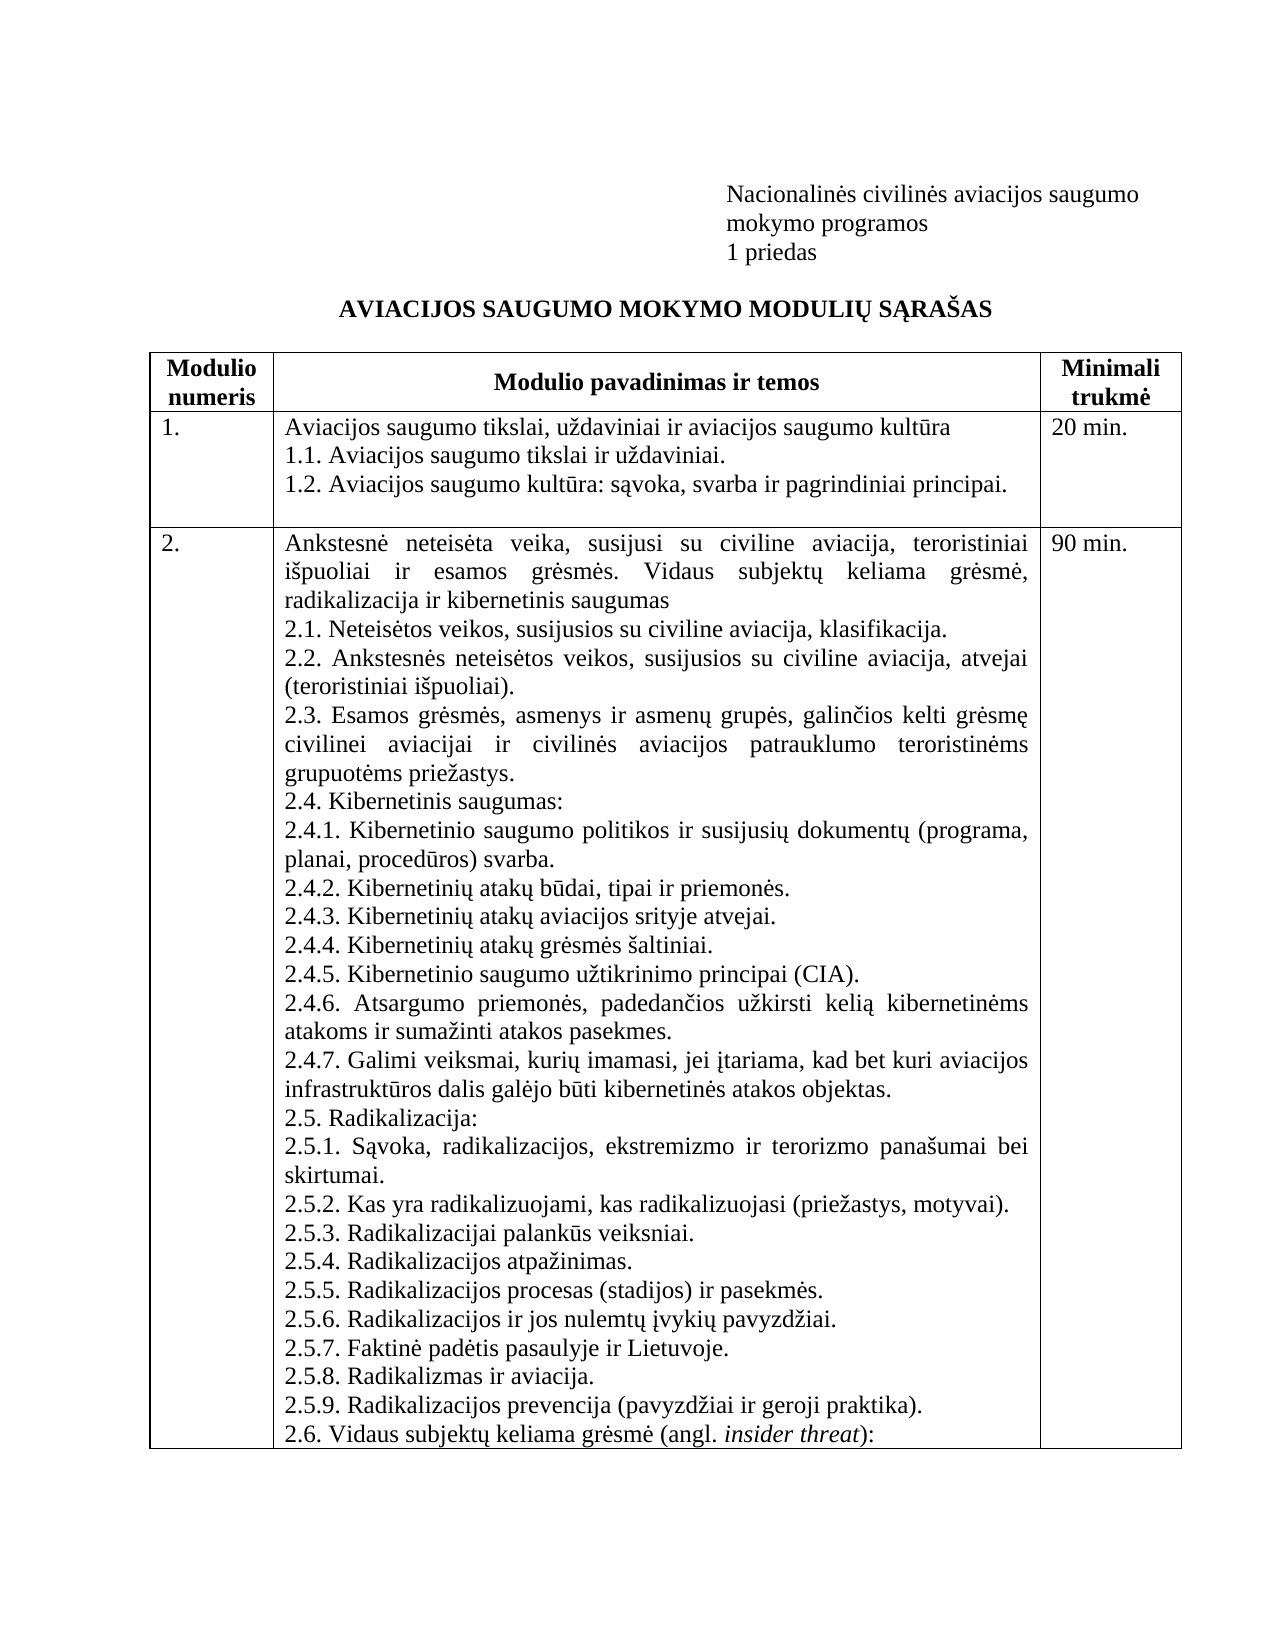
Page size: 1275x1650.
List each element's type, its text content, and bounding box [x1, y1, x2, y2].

text Aviacijos saugumo mokymo moduliŲ SĄRAŠAS [150, 294, 1181, 323]
table_header Minimali trukmė [1041, 353, 1181, 411]
table_cell Ankstesnė neteisėta veika, susijusi su civiline aviacija, teroristiniai išpuoliai ir esamos grėsmės. Vidaus subjektų keliama grėsmė, radikalizacija ir kibernetinis saugumas 2.1. Neteisėtos veikos, susijusios su civiline aviacija, klasifikacija. 2.2. Ankstesnės neteisėtos veikos, susijusios su civiline aviacija, atvejai (teroristiniai išpuoliai). 2.3. Esamos grėsmės, asmenys ir asmenų grupės, galinčios kelti grėsmę civilinei aviacijai ir civilinės aviacijos patrauklumo teroristinėms grupuotėms priežastys. 2.4. Kibernetinis saugumas: 2.4.1. Kibernetinio saugumo politikos ir susijusių dokumentų (programa, planai, procedūros) svarba. 2.4.2. Kibernetinių atakų būdai, tipai ir priemonės. 2.4.3. Kibernetinių atakų aviacijos srityje atvejai. 2.4.4. Kibernetinių atakų grėsmės šaltiniai. 2.4.5. Kibernetinio saugumo užtikrinimo principai (CIA). 2.4.6. Atsargumo priemonės, padedančios užkirsti kelią kibernetinėms atakoms ir sumažinti atakos pasekmes. 2.4.7. Galimi veiksmai, kurių imamasi, jei įtariama, kad bet kuri aviacijos infrastruktūros dalis galėjo būti kibernetinės atakos objektas. 2.5. Radikalizacija: 2.5.1. Sąvoka, radikalizacijos, ekstremizmo ir terorizmo panašumai bei skirtumai. 2.5.2. Kas yra radikalizuojami, kas radikalizuojasi (priežastys, motyvai). 2.5.3. Radikalizacijai palankūs veiksniai. 2.5.4. Radikalizacijos atpažinimas. 2.5.5. Radikalizacijos procesas (stadijos) ir pasekmės. 2.5.6. Radikalizacijos ir jos nulemtų įvykių pavyzdžiai. 2.5.7. Faktinė padėtis pasaulyje ir Lietuvoje. 2.5.8. Radikalizmas ir aviacija. 2.5.9. Radikalizacijos prevencija (pavyzdžiai ir geroji praktika). 2.6. Vidaus subjektų keliama grėsmė (angl. insider threat): [274, 528, 1040, 1448]
table_cell 1. [151, 412, 273, 527]
table_cell Aviacijos saugumo tikslai, uždaviniai ir aviacijos saugumo kultūra 1.1. Aviacijos saugumo tikslai ir uždaviniai. 1.2. Aviacijos saugumo kultūra: sąvoka, svarba ir pagrindiniai principai. [274, 412, 1040, 527]
text Nacionalinės civilinės aviacijos saugumo [711, 179, 1181, 208]
table_cell 20 min. [1041, 412, 1181, 527]
table_header Modulio numeris [151, 353, 273, 411]
table_cell 2. [151, 528, 273, 1448]
text mokymo programos [711, 208, 1181, 237]
table_cell 90 min. [1041, 528, 1181, 1448]
table_header Modulio pavadinimas ir temos [274, 353, 1040, 411]
text 1 priedas [711, 237, 1181, 266]
